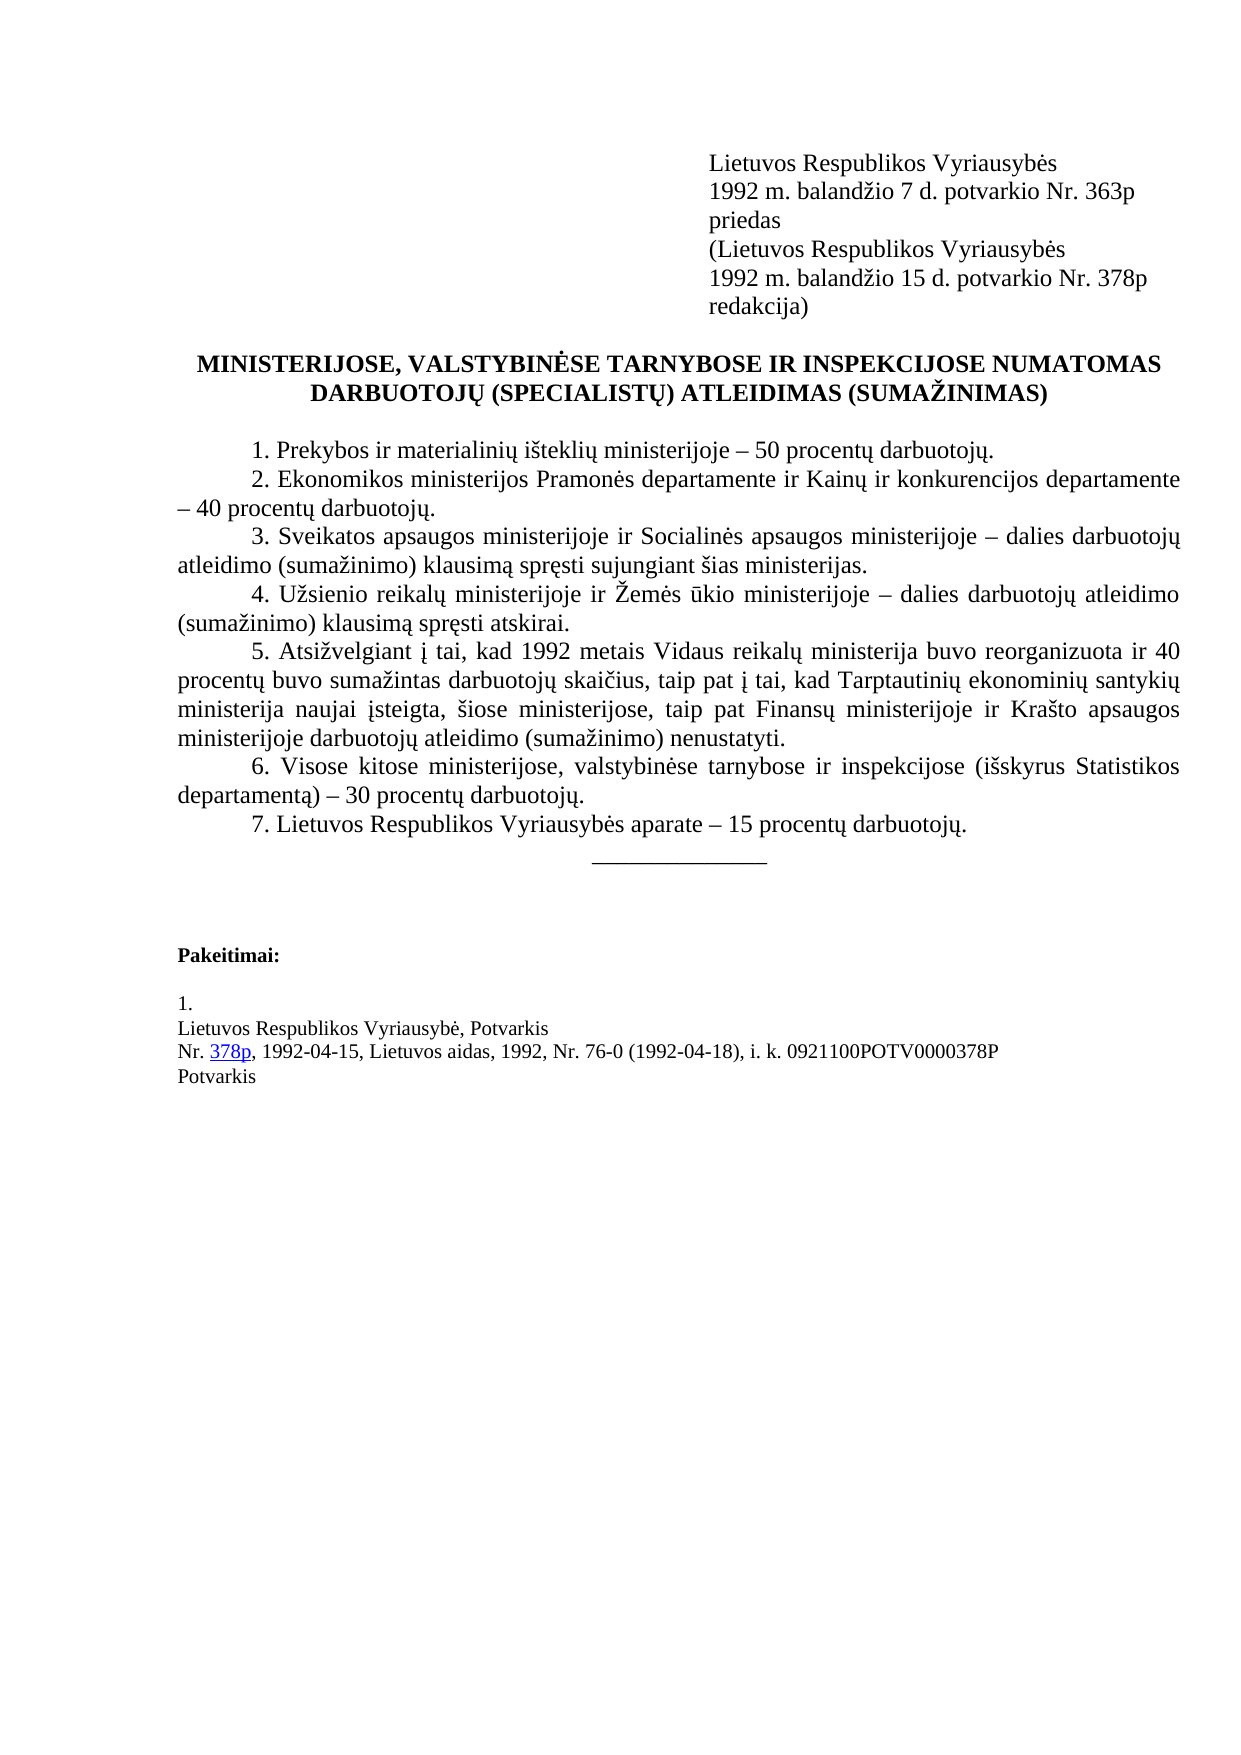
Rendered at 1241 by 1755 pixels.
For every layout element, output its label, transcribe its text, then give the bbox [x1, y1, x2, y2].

text Lietuvos Respublikos Vyriausybė, Potvarkis [177, 1015, 1181, 1039]
text 5. Atsižvelgiant į tai, kad 1992 metais Vidaus reikalų ministerija buvo reorganizuota ir 40 procentų buvo sumažintas darbuotojų skaičius, taip pat į tai, kad Tarptautinių ekonominių santykių ministerija naujai įsteigta, šiose ministerijose, taip pat Finansų ministerijoje ir Krašto apsaugos ministerijoje darbuotojų atleidimo (sumažinimo) nenustatyti. [177, 636, 1181, 751]
text 1. Prekybos ir materialinių išteklių ministerijoje – 50 procentų darbuotojų. [177, 435, 1181, 464]
text MINISTERIJOSE, VALSTYBINĖSE TARNYBOSE IR INSPEKCIJOSE NUMATOMAS DARBUOTOJŲ (SPECIALISTŲ) ATLEIDIMAS (SUMAŽINIMAS) [177, 349, 1181, 406]
text priedas [177, 205, 1181, 234]
text 4. Užsienio reikalų ministerijoje ir Žemės ūkio ministerijoje – dalies darbuotojų atleidimo (sumažinimo) klausimą spręsti atskirai. [177, 579, 1181, 636]
text 6. Visose kitose ministerijose, valstybinėse tarnybose ir inspekcijose (išskyrus Statistikos departamentą) – 30 procentų darbuotojų. [177, 751, 1181, 809]
text Pakeitimai: [177, 943, 1181, 967]
text redakcija) [177, 291, 1181, 320]
text Potvarkis [177, 1063, 1181, 1088]
text 1992 m. balandžio 7 d. potvarkio Nr. 363p [177, 176, 1181, 205]
text 1. [177, 991, 1181, 1015]
text Nr. 378p, 1992-04-15, Lietuvos aidas, 1992, Nr. 76-0 (1992-04-18), i. k. 0921100POTV0000378P [177, 1039, 1181, 1063]
text ______________ [177, 838, 1181, 866]
text Lietuvos Respublikos Vyriausybės [177, 148, 1181, 176]
text 2. Ekonomikos ministerijos Pramonės departamente ir Kainų ir konkurencijos departamente – 40 procentų darbuotojų. [177, 464, 1181, 521]
text 7. Lietuvos Respublikos Vyriausybės aparate – 15 procentų darbuotojų. [177, 809, 1181, 838]
text (Lietuvos Respublikos Vyriausybės [177, 234, 1181, 263]
text 3. Sveikatos apsaugos ministerijoje ir Socialinės apsaugos ministerijoje – dalies darbuotojų atleidimo (sumažinimo) klausimą spręsti sujungiant šias ministerijas. [177, 521, 1181, 579]
text 1992 m. balandžio 15 d. potvarkio Nr. 378p [177, 263, 1181, 291]
